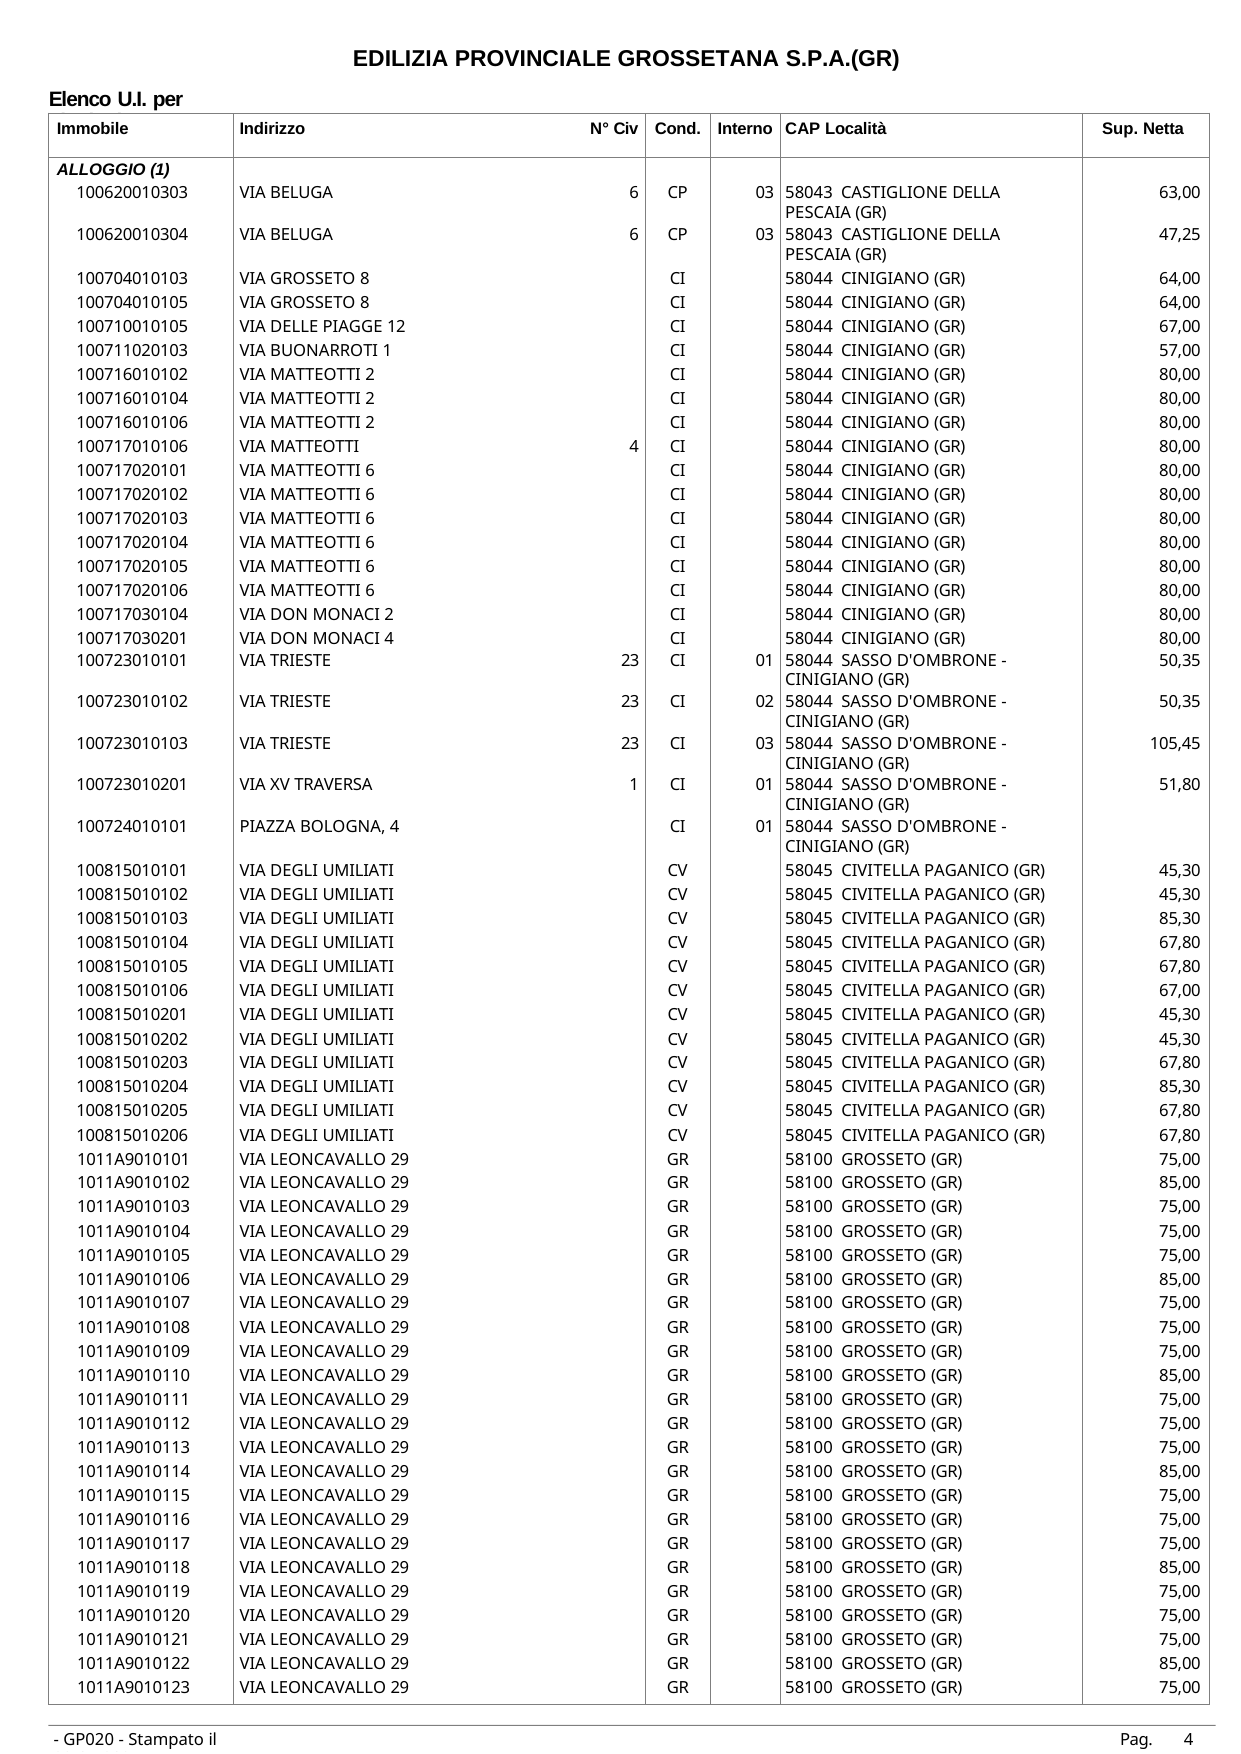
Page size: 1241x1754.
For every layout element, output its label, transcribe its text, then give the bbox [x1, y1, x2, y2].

table_cell [711, 1122, 780, 1146]
table_cell 1011A9010107 [49, 1290, 233, 1314]
table_cell GR [646, 1674, 710, 1704]
table_header Interno [711, 114, 780, 157]
table_cell 58044 SASSO D'OMBRONE - [781, 650, 1082, 672]
table_cell [503, 506, 645, 530]
table_cell 100711020103 [49, 338, 233, 362]
table_cell 58100 GROSSETO (GR) [781, 1434, 1082, 1458]
table_cell [503, 386, 645, 410]
table_cell [1083, 204, 1209, 225]
table_cell [503, 1506, 645, 1530]
table_cell PESCAIA (GR) [781, 204, 1082, 225]
table_cell VIA LEONCAVALLO 29 [234, 1338, 503, 1362]
table_cell 100717030201 [49, 626, 233, 650]
table_cell 1011A9010118 [49, 1554, 233, 1578]
table_cell 100704010105 [49, 290, 233, 314]
table_cell VIA LEONCAVALLO 29 [234, 1674, 503, 1704]
table_cell VIA LEONCAVALLO 29 [234, 1194, 503, 1218]
table_cell 58100 GROSSETO (GR) [781, 1266, 1082, 1290]
table_cell CI [646, 434, 710, 458]
table_cell [711, 1050, 780, 1074]
table_cell CINIGIANO (GR) [781, 672, 1082, 692]
table_cell 75,00 [1083, 1242, 1209, 1266]
table_cell [503, 796, 645, 817]
table_cell VIA GROSSETO 8 [234, 267, 503, 290]
table_cell 58045 CIVITELLA PAGANICO (GR) [781, 1074, 1082, 1098]
table_cell 75,00 [1083, 1482, 1209, 1506]
table_cell 75,00 [1083, 1386, 1209, 1410]
table_cell 75,00 [1083, 1314, 1209, 1338]
table_cell 67,80 [1083, 930, 1209, 954]
table_cell 1011A9010122 [49, 1650, 233, 1674]
table_cell 1011A9010113 [49, 1434, 233, 1458]
table_cell [711, 1386, 780, 1410]
table_cell 23 [503, 734, 645, 755]
table_cell 100723010101 [49, 650, 233, 672]
table_cell 01 [711, 650, 780, 672]
table_cell [646, 796, 710, 817]
table_cell 45,30 [1083, 859, 1209, 882]
table_cell 100716010106 [49, 410, 233, 434]
table_cell 80,00 [1083, 530, 1209, 554]
table_cell VIA LEONCAVALLO 29 [234, 1434, 503, 1458]
table_cell [1083, 817, 1209, 838]
table_cell 1011A9010110 [49, 1362, 233, 1386]
table_cell 1011A9010120 [49, 1603, 233, 1626]
table_cell VIA LEONCAVALLO 29 [234, 1458, 503, 1482]
table_cell VIA DON MONACI 4 [234, 626, 503, 650]
table_cell CINIGIANO (GR) [781, 796, 1082, 817]
table_cell [503, 1554, 645, 1578]
table_header CAP Località [781, 114, 1082, 157]
table_cell 58045 CIVITELLA PAGANICO (GR) [781, 882, 1082, 906]
table_cell VIA DEGLI UMILIATI [234, 1122, 503, 1146]
table_cell 58044 CINIGIANO (GR) [781, 530, 1082, 554]
table_cell 58044 CINIGIANO (GR) [781, 386, 1082, 410]
table_cell [503, 482, 645, 506]
table_cell [711, 1338, 780, 1362]
table_cell VIA LEONCAVALLO 29 [234, 1506, 503, 1530]
table_cell CV [646, 954, 710, 978]
table_cell 58100 GROSSETO (GR) [781, 1338, 1082, 1362]
table_cell VIA DEGLI UMILIATI [234, 1050, 503, 1074]
table_cell 100815010201 [49, 1002, 233, 1026]
table_cell [503, 672, 645, 692]
table_cell 85,00 [1083, 1554, 1209, 1578]
table_cell VIA LEONCAVALLO 29 [234, 1650, 503, 1674]
table_cell [711, 482, 780, 506]
table_cell 80,00 [1083, 362, 1209, 386]
table_cell VIA LEONCAVALLO 29 [234, 1578, 503, 1602]
table_cell CI [646, 602, 710, 626]
table_cell [711, 859, 780, 882]
table_cell [503, 246, 645, 267]
table_cell CP [646, 182, 710, 204]
table_cell CI [646, 554, 710, 578]
table_cell 100710010105 [49, 314, 233, 338]
table_cell VIA BELUGA [234, 182, 503, 204]
table_cell 58100 GROSSETO (GR) [781, 1218, 1082, 1242]
table_cell [711, 1458, 780, 1482]
table_cell [503, 1026, 645, 1050]
table_cell 1011A9010106 [49, 1266, 233, 1290]
table_cell VIA MATTEOTTI 2 [234, 386, 503, 410]
table_cell 58044 CINIGIANO (GR) [781, 506, 1082, 530]
table_cell 100815010106 [49, 978, 233, 1002]
table_cell [503, 1242, 645, 1266]
table_cell 80,00 [1083, 602, 1209, 626]
table_cell 85,30 [1083, 906, 1209, 930]
table_cell 67,00 [1083, 978, 1209, 1002]
table_cell 75,00 [1083, 1218, 1209, 1242]
table_cell 100620010303 [49, 182, 233, 204]
table_cell 1011A9010114 [49, 1458, 233, 1482]
table_cell [234, 158, 503, 182]
table_cell VIA LEONCAVALLO 29 [234, 1386, 503, 1410]
table_cell [711, 1434, 780, 1458]
table_cell [711, 338, 780, 362]
table_cell [711, 626, 780, 650]
table_cell CI [646, 267, 710, 290]
table_cell CV [646, 1074, 710, 1098]
table_cell 58044 CINIGIANO (GR) [781, 626, 1082, 650]
table_cell [711, 1506, 780, 1530]
table_cell [1083, 713, 1209, 734]
table_cell VIA LEONCAVALLO 29 [234, 1626, 503, 1650]
table_cell 80,00 [1083, 554, 1209, 578]
table_cell 105,45 [1083, 734, 1209, 755]
table_cell [646, 713, 710, 734]
table_cell 100717020106 [49, 578, 233, 602]
table_cell 58100 GROSSETO (GR) [781, 1674, 1082, 1704]
table_cell 80,00 [1083, 410, 1209, 434]
table_cell VIA DELLE PIAGGE 12 [234, 314, 503, 338]
table_cell [711, 386, 780, 410]
table_cell VIA DEGLI UMILIATI [234, 978, 503, 1002]
table_cell [711, 672, 780, 692]
table_cell 51,80 [1083, 776, 1209, 796]
table_cell 1011A9010123 [49, 1674, 233, 1704]
table_cell 01 [711, 817, 780, 838]
table_cell [503, 1002, 645, 1026]
table_cell [646, 838, 710, 859]
table_cell VIA LEONCAVALLO 29 [234, 1218, 503, 1242]
table_cell 58045 CIVITELLA PAGANICO (GR) [781, 930, 1082, 954]
table_cell [711, 1146, 780, 1170]
table_cell CI [646, 290, 710, 314]
table_cell 03 [711, 734, 780, 755]
table_cell [711, 1578, 780, 1602]
table_cell 75,00 [1083, 1338, 1209, 1362]
table_cell [1083, 755, 1209, 776]
table_cell [1083, 796, 1209, 817]
table_cell GR [646, 1338, 710, 1362]
table_cell VIA DEGLI UMILIATI [234, 906, 503, 930]
table_cell CI [646, 386, 710, 410]
table_cell 01 [711, 776, 780, 796]
table_cell 58100 GROSSETO (GR) [781, 1458, 1082, 1482]
table_cell [646, 246, 710, 267]
table_cell GR [646, 1314, 710, 1338]
table_cell GR [646, 1386, 710, 1410]
table_cell 58100 GROSSETO (GR) [781, 1626, 1082, 1650]
table_cell VIA DEGLI UMILIATI [234, 859, 503, 882]
table_cell VIA XV TRAVERSA [234, 776, 503, 796]
table_cell GR [646, 1146, 710, 1170]
table_cell VIA DEGLI UMILIATI [234, 1002, 503, 1026]
table_cell CV [646, 882, 710, 906]
table_cell [503, 602, 645, 626]
table_cell [503, 906, 645, 930]
table_header Immobile [49, 114, 233, 157]
table_cell [503, 1626, 645, 1650]
table_cell 100723010103 [49, 734, 233, 755]
table_cell 58100 GROSSETO (GR) [781, 1410, 1082, 1434]
table_cell VIA BELUGA [234, 225, 503, 246]
table_cell CI [646, 734, 710, 755]
table_cell 1011A9010121 [49, 1626, 233, 1650]
table_cell [503, 930, 645, 954]
table_cell VIA LEONCAVALLO 29 [234, 1410, 503, 1434]
table_cell GR [646, 1218, 710, 1242]
table_cell 58045 CIVITELLA PAGANICO (GR) [781, 1026, 1082, 1050]
table_cell ALLOGGIO (1) [49, 158, 233, 182]
table_cell [711, 434, 780, 458]
table_cell [711, 1026, 780, 1050]
table_cell [711, 930, 780, 954]
table_cell 58100 GROSSETO (GR) [781, 1314, 1082, 1338]
table_cell [711, 267, 780, 290]
table_cell [711, 838, 780, 859]
table_cell [711, 1218, 780, 1242]
table_cell 58044 CINIGIANO (GR) [781, 410, 1082, 434]
table_cell 45,30 [1083, 1002, 1209, 1026]
table_cell 75,00 [1083, 1674, 1209, 1704]
table_cell [49, 672, 233, 692]
table_cell [711, 246, 780, 267]
table_cell 58044 CINIGIANO (GR) [781, 482, 1082, 506]
table_cell 80,00 [1083, 626, 1209, 650]
table_cell 100723010201 [49, 776, 233, 796]
table_cell [503, 755, 645, 776]
table_cell 75,00 [1083, 1434, 1209, 1458]
table_cell 58045 CIVITELLA PAGANICO (GR) [781, 1098, 1082, 1122]
table_cell 75,00 [1083, 1506, 1209, 1530]
table_cell [503, 1434, 645, 1458]
table_cell GR [646, 1194, 710, 1218]
table_cell 1 [503, 776, 645, 796]
table_cell [711, 1194, 780, 1218]
table_cell 6 [503, 225, 645, 246]
table_cell 80,00 [1083, 434, 1209, 458]
table_cell [503, 859, 645, 882]
table_cell [503, 1338, 645, 1362]
table_cell [711, 1266, 780, 1290]
table_cell CI [646, 458, 710, 482]
table_cell [503, 1650, 645, 1674]
table_cell VIA DON MONACI 2 [234, 602, 503, 626]
table_cell PIAZZA BOLOGNA, 4 [234, 817, 503, 838]
table_cell [503, 1170, 645, 1194]
table_cell [49, 246, 233, 267]
table_cell 1011A9010105 [49, 1242, 233, 1266]
table_cell 100815010102 [49, 882, 233, 906]
table_cell GR [646, 1434, 710, 1458]
table_cell 58100 GROSSETO (GR) [781, 1146, 1082, 1170]
table_cell [711, 713, 780, 734]
table_cell CV [646, 1098, 710, 1122]
table_cell CINIGIANO (GR) [781, 838, 1082, 859]
table_cell [711, 1098, 780, 1122]
table_cell VIA DEGLI UMILIATI [234, 930, 503, 954]
table_cell 100717020102 [49, 482, 233, 506]
table_cell [711, 1242, 780, 1266]
table_cell [711, 1410, 780, 1434]
table_cell [49, 796, 233, 817]
table_cell VIA DEGLI UMILIATI [234, 1098, 503, 1122]
table_cell [503, 158, 645, 182]
table_cell 1011A9010111 [49, 1386, 233, 1410]
table_cell [234, 755, 503, 776]
table_cell 58044 CINIGIANO (GR) [781, 338, 1082, 362]
table_cell CI [646, 410, 710, 434]
table_cell [234, 672, 503, 692]
table_cell VIA LEONCAVALLO 29 [234, 1290, 503, 1314]
table_cell VIA DEGLI UMILIATI [234, 1026, 503, 1050]
table_cell 80,00 [1083, 506, 1209, 530]
table_cell CINIGIANO (GR) [781, 713, 1082, 734]
table_cell [503, 1050, 645, 1074]
table_cell GR [646, 1170, 710, 1194]
table_cell CI [646, 506, 710, 530]
table_cell 63,00 [1083, 182, 1209, 204]
table_cell VIA DEGLI UMILIATI [234, 954, 503, 978]
table_cell 1011A9010115 [49, 1482, 233, 1506]
table_cell 80,00 [1083, 458, 1209, 482]
table_cell [49, 713, 233, 734]
table_cell [503, 458, 645, 482]
table_cell VIA LEONCAVALLO 29 [234, 1146, 503, 1170]
table_cell 58100 GROSSETO (GR) [781, 1482, 1082, 1506]
table_cell [503, 338, 645, 362]
table_cell GR [646, 1482, 710, 1506]
table_cell [1083, 158, 1209, 182]
table_cell 58044 CINIGIANO (GR) [781, 554, 1082, 578]
table_cell 1011A9010116 [49, 1506, 233, 1530]
table_cell [503, 362, 645, 386]
table_cell GR [646, 1578, 710, 1602]
table_cell 100620010304 [49, 225, 233, 246]
table_cell 80,00 [1083, 578, 1209, 602]
table_cell 85,00 [1083, 1362, 1209, 1386]
table_cell CV [646, 1002, 710, 1026]
table_cell [711, 204, 780, 225]
table_cell 47,25 [1083, 225, 1209, 246]
table_cell [49, 838, 233, 859]
table_cell 58100 GROSSETO (GR) [781, 1650, 1082, 1674]
table_cell 50,35 [1083, 693, 1209, 713]
table_cell 58044 CINIGIANO (GR) [781, 362, 1082, 386]
table_cell 85,30 [1083, 1074, 1209, 1098]
table_cell [503, 1603, 645, 1626]
table_cell 58044 SASSO D'OMBRONE - [781, 693, 1082, 713]
table_cell 58100 GROSSETO (GR) [781, 1386, 1082, 1410]
table_cell 100815010206 [49, 1122, 233, 1146]
table_cell [1083, 672, 1209, 692]
table_cell 58043 CASTIGLIONE DELLA [781, 182, 1082, 204]
table_cell 64,00 [1083, 290, 1209, 314]
table_cell 58045 CIVITELLA PAGANICO (GR) [781, 1002, 1082, 1026]
table_cell 100717020101 [49, 458, 233, 482]
table_header Cond. [646, 114, 710, 157]
table_cell [503, 554, 645, 578]
table_cell [711, 978, 780, 1002]
table_cell [711, 362, 780, 386]
table_cell [711, 410, 780, 434]
table_cell [503, 978, 645, 1002]
table_cell VIA DEGLI UMILIATI [234, 882, 503, 906]
table_cell VIA LEONCAVALLO 29 [234, 1482, 503, 1506]
table_cell VIA DEGLI UMILIATI [234, 1074, 503, 1098]
table_cell [503, 1194, 645, 1218]
table_cell [711, 1482, 780, 1506]
table_cell CP [646, 225, 710, 246]
table_cell [711, 1290, 780, 1314]
table_cell GR [646, 1626, 710, 1650]
table_cell GR [646, 1650, 710, 1674]
table_cell [503, 578, 645, 602]
table_cell [711, 954, 780, 978]
table_cell 100717020104 [49, 530, 233, 554]
table_cell 100815010204 [49, 1074, 233, 1098]
table_cell GR [646, 1554, 710, 1578]
table_cell [711, 1362, 780, 1386]
table_cell VIA MATTEOTTI 6 [234, 554, 503, 578]
table_cell 75,00 [1083, 1290, 1209, 1314]
table_cell [711, 1603, 780, 1626]
table_cell [503, 626, 645, 650]
table_cell VIA MATTEOTTI 6 [234, 578, 503, 602]
table_cell VIA LEONCAVALLO 29 [234, 1266, 503, 1290]
table_cell 100717020103 [49, 506, 233, 530]
table_header N° Civ [503, 114, 645, 157]
table_cell [503, 1266, 645, 1290]
table_cell 58044 CINIGIANO (GR) [781, 602, 1082, 626]
table_cell GR [646, 1530, 710, 1554]
table_cell 100717020105 [49, 554, 233, 578]
table_cell [711, 290, 780, 314]
table_cell [503, 838, 645, 859]
table_cell 100815010202 [49, 1026, 233, 1050]
table_cell VIA LEONCAVALLO 29 [234, 1554, 503, 1578]
table_cell VIA GROSSETO 8 [234, 290, 503, 314]
table_cell CI [646, 578, 710, 602]
table_cell 58100 GROSSETO (GR) [781, 1530, 1082, 1554]
table_cell [711, 1674, 780, 1704]
table_cell [234, 204, 503, 225]
table_cell [1083, 246, 1209, 267]
table_cell [711, 1626, 780, 1650]
table_cell [49, 204, 233, 225]
table_cell CI [646, 693, 710, 713]
table_cell VIA MATTEOTTI 6 [234, 482, 503, 506]
table_cell CV [646, 1026, 710, 1050]
table_cell [646, 158, 710, 182]
table_cell CI [646, 530, 710, 554]
table_cell 58045 CIVITELLA PAGANICO (GR) [781, 954, 1082, 978]
table_cell [503, 1314, 645, 1338]
table_cell VIA BUONARROTI 1 [234, 338, 503, 362]
table_cell 1011A9010104 [49, 1218, 233, 1242]
table_cell 1011A9010102 [49, 1170, 233, 1194]
table_cell GR [646, 1603, 710, 1626]
table_cell 50,35 [1083, 650, 1209, 672]
table_cell [711, 602, 780, 626]
table_cell 58100 GROSSETO (GR) [781, 1170, 1082, 1194]
table_cell [711, 755, 780, 776]
table_cell [646, 672, 710, 692]
table_cell VIA LEONCAVALLO 29 [234, 1362, 503, 1386]
table_cell VIA TRIESTE [234, 650, 503, 672]
table_cell VIA MATTEOTTI [234, 434, 503, 458]
table_cell [646, 204, 710, 225]
table_cell 58100 GROSSETO (GR) [781, 1603, 1082, 1626]
table_cell [711, 158, 780, 182]
table_cell 58100 GROSSETO (GR) [781, 1242, 1082, 1266]
table_cell 1011A9010101 [49, 1146, 233, 1170]
table_cell GR [646, 1242, 710, 1266]
table_cell 1011A9010109 [49, 1338, 233, 1362]
table_cell 80,00 [1083, 482, 1209, 506]
table_cell [503, 410, 645, 434]
table_cell VIA LEONCAVALLO 29 [234, 1530, 503, 1554]
table_cell 58044 CINIGIANO (GR) [781, 458, 1082, 482]
table_cell CI [646, 776, 710, 796]
table_cell [503, 267, 645, 290]
table_cell 58045 CIVITELLA PAGANICO (GR) [781, 906, 1082, 930]
table_cell [711, 1170, 780, 1194]
table_cell [711, 1530, 780, 1554]
table_cell [503, 1578, 645, 1602]
table_cell 1011A9010119 [49, 1578, 233, 1602]
table_cell GR [646, 1458, 710, 1482]
table_cell 100716010104 [49, 386, 233, 410]
table_cell [711, 1650, 780, 1674]
table_cell [711, 530, 780, 554]
table_cell 58100 GROSSETO (GR) [781, 1194, 1082, 1218]
table_cell 23 [503, 650, 645, 672]
table_cell VIA LEONCAVALLO 29 [234, 1603, 503, 1626]
table_cell 75,00 [1083, 1603, 1209, 1626]
table_cell 58044 CINIGIANO (GR) [781, 314, 1082, 338]
table_cell 58100 GROSSETO (GR) [781, 1290, 1082, 1314]
table_cell 4 [503, 434, 645, 458]
table_cell VIA LEONCAVALLO 29 [234, 1242, 503, 1266]
table_cell 64,00 [1083, 267, 1209, 290]
table_header Sup. Netta [1083, 114, 1209, 157]
table_cell GR [646, 1290, 710, 1314]
table_cell 58043 CASTIGLIONE DELLA [781, 225, 1082, 246]
table_cell CI [646, 626, 710, 650]
table_cell 58044 CINIGIANO (GR) [781, 267, 1082, 290]
table_cell [503, 314, 645, 338]
table_cell CV [646, 978, 710, 1002]
table_cell CV [646, 859, 710, 882]
table_cell [503, 1122, 645, 1146]
table_cell CI [646, 362, 710, 386]
table_cell 57,00 [1083, 338, 1209, 362]
table_cell VIA TRIESTE [234, 693, 503, 713]
table_cell [711, 1074, 780, 1098]
table_cell 58045 CIVITELLA PAGANICO (GR) [781, 1050, 1082, 1074]
table_cell [711, 882, 780, 906]
table_cell 75,00 [1083, 1194, 1209, 1218]
table_cell 23 [503, 693, 645, 713]
table_cell 58044 SASSO D'OMBRONE - [781, 776, 1082, 796]
table_cell [503, 1290, 645, 1314]
table_cell 58044 SASSO D'OMBRONE - [781, 817, 1082, 838]
table_cell 67,80 [1083, 954, 1209, 978]
table_cell VIA MATTEOTTI 6 [234, 506, 503, 530]
table_cell 58045 CIVITELLA PAGANICO (GR) [781, 978, 1082, 1002]
table_cell 03 [711, 225, 780, 246]
table_cell VIA MATTEOTTI 6 [234, 458, 503, 482]
table_cell CV [646, 906, 710, 930]
table_cell 58100 GROSSETO (GR) [781, 1506, 1082, 1530]
table_cell 1011A9010117 [49, 1530, 233, 1554]
table_cell 75,00 [1083, 1578, 1209, 1602]
table_cell 75,00 [1083, 1146, 1209, 1170]
table_cell 100704010103 [49, 267, 233, 290]
table_cell 58044 SASSO D'OMBRONE - [781, 734, 1082, 755]
table_cell [503, 1410, 645, 1434]
table_cell 75,00 [1083, 1410, 1209, 1434]
table_cell CI [646, 817, 710, 838]
table_header Indirizzo [234, 114, 503, 157]
table_cell 58045 CIVITELLA PAGANICO (GR) [781, 859, 1082, 882]
table_cell [503, 1362, 645, 1386]
table_cell VIA MATTEOTTI 6 [234, 530, 503, 554]
table_cell 45,30 [1083, 1026, 1209, 1050]
table_cell 100724010101 [49, 817, 233, 838]
table_cell [234, 246, 503, 267]
table_cell 100815010103 [49, 906, 233, 930]
table_cell 58044 CINIGIANO (GR) [781, 434, 1082, 458]
table_cell 75,00 [1083, 1626, 1209, 1650]
table_cell [711, 1002, 780, 1026]
table_cell 1011A9010108 [49, 1314, 233, 1338]
table_cell 67,80 [1083, 1122, 1209, 1146]
table_cell [711, 796, 780, 817]
table_cell GR [646, 1410, 710, 1434]
table_cell 100717010106 [49, 434, 233, 458]
table_cell PESCAIA (GR) [781, 246, 1082, 267]
table_cell CI [646, 650, 710, 672]
table_cell GR [646, 1362, 710, 1386]
table_cell CI [646, 338, 710, 362]
table_cell 58045 CIVITELLA PAGANICO (GR) [781, 1122, 1082, 1146]
table_cell 1011A9010112 [49, 1410, 233, 1434]
table_cell [503, 1674, 645, 1704]
table_cell [1083, 838, 1209, 859]
table_cell [711, 1314, 780, 1338]
table_cell [503, 1074, 645, 1098]
table_cell 85,00 [1083, 1650, 1209, 1674]
table_cell [503, 817, 645, 838]
table_cell 58100 GROSSETO (GR) [781, 1554, 1082, 1578]
table_cell 100815010203 [49, 1050, 233, 1074]
table_cell VIA MATTEOTTI 2 [234, 410, 503, 434]
table_cell 85,00 [1083, 1266, 1209, 1290]
table_cell 67,00 [1083, 314, 1209, 338]
table_cell 67,80 [1083, 1050, 1209, 1074]
table_cell 1011A9010103 [49, 1194, 233, 1218]
table_cell 58044 CINIGIANO (GR) [781, 290, 1082, 314]
table_cell [711, 554, 780, 578]
table_cell [503, 1386, 645, 1410]
table_cell [503, 530, 645, 554]
table_cell 03 [711, 182, 780, 204]
table_cell 45,30 [1083, 882, 1209, 906]
table_cell 85,00 [1083, 1458, 1209, 1482]
table_cell [711, 906, 780, 930]
table_cell [503, 204, 645, 225]
table_cell [503, 1218, 645, 1242]
table_cell GR [646, 1266, 710, 1290]
table_cell 85,00 [1083, 1170, 1209, 1194]
table_cell CINIGIANO (GR) [781, 755, 1082, 776]
table_cell [711, 506, 780, 530]
table_cell [234, 713, 503, 734]
table_cell [711, 458, 780, 482]
table_cell VIA LEONCAVALLO 29 [234, 1314, 503, 1338]
table_cell [711, 314, 780, 338]
table_cell VIA MATTEOTTI 2 [234, 362, 503, 386]
table_cell 6 [503, 182, 645, 204]
table_cell CI [646, 482, 710, 506]
table_cell [503, 290, 645, 314]
table_cell 75,00 [1083, 1530, 1209, 1554]
table_cell [503, 954, 645, 978]
table_cell [503, 882, 645, 906]
table_cell [234, 838, 503, 859]
table_cell 100815010101 [49, 859, 233, 882]
table_cell [503, 1146, 645, 1170]
table_cell 58100 GROSSETO (GR) [781, 1362, 1082, 1386]
table_cell 100815010104 [49, 930, 233, 954]
table_cell 100723010102 [49, 693, 233, 713]
table_cell [503, 1098, 645, 1122]
table_cell GR [646, 1506, 710, 1530]
table_cell [503, 1458, 645, 1482]
table_cell 58044 CINIGIANO (GR) [781, 578, 1082, 602]
table_cell [781, 158, 1082, 182]
table_cell VIA TRIESTE [234, 734, 503, 755]
table_cell CI [646, 314, 710, 338]
table_cell 100815010205 [49, 1098, 233, 1122]
table_cell [711, 578, 780, 602]
table_cell 100716010102 [49, 362, 233, 386]
table_cell 02 [711, 693, 780, 713]
table_cell 67,80 [1083, 1098, 1209, 1122]
table_cell CV [646, 930, 710, 954]
table_cell CV [646, 1122, 710, 1146]
table_cell [646, 755, 710, 776]
table_cell [234, 796, 503, 817]
table_cell 100815010105 [49, 954, 233, 978]
table_cell CV [646, 1050, 710, 1074]
table_cell 80,00 [1083, 386, 1209, 410]
table_cell [49, 755, 233, 776]
table_cell [711, 1554, 780, 1578]
table_cell [503, 1482, 645, 1506]
table_cell VIA LEONCAVALLO 29 [234, 1170, 503, 1194]
table_cell [503, 1530, 645, 1554]
table_cell [503, 713, 645, 734]
table_cell 100717030104 [49, 602, 233, 626]
table_cell 58100 GROSSETO (GR) [781, 1578, 1082, 1602]
